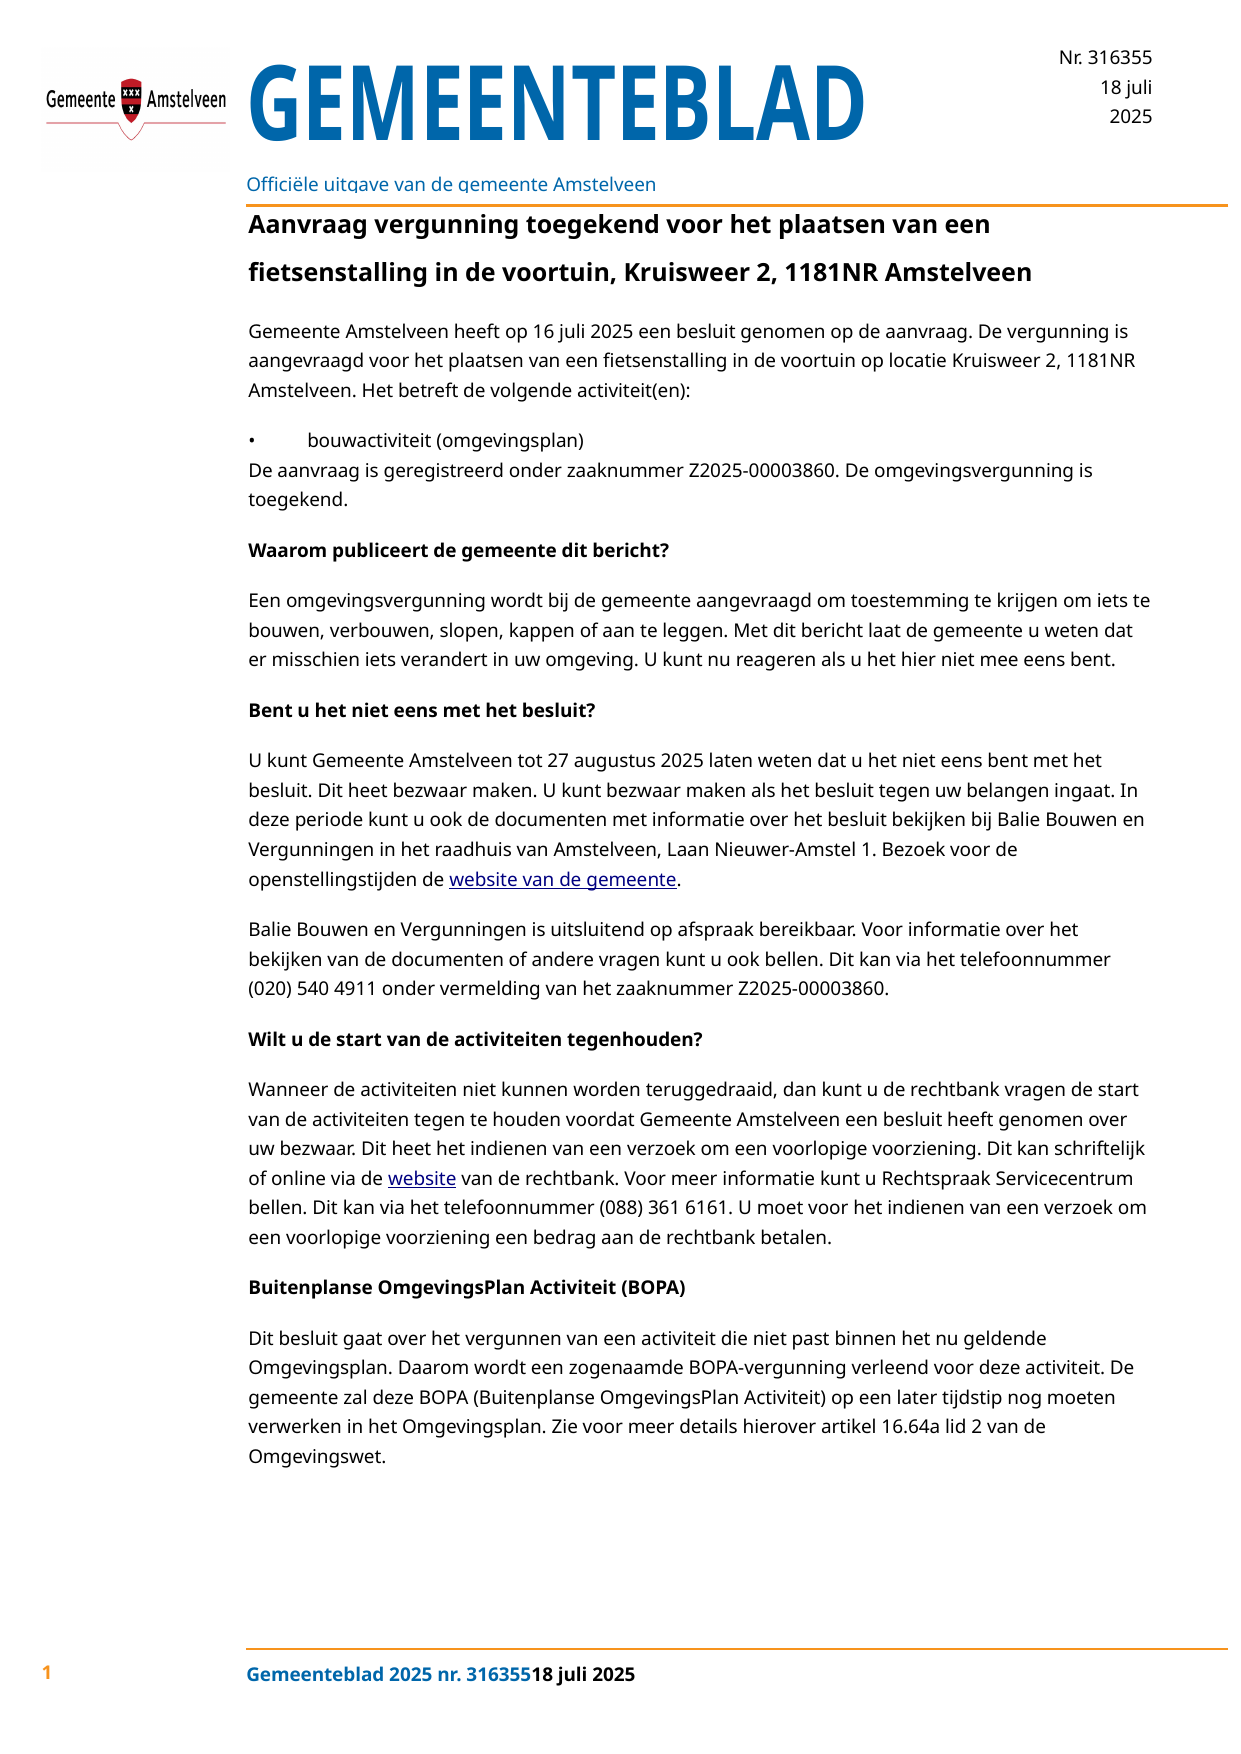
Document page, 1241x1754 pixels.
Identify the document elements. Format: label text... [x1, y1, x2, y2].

text Dit besluit gaat over het vergunnen van een activiteit die niet past binnen het nu geldende Omgevingsplan. Daarom wordt een zogenaamde BOPA-vergunning verleend voor deze activiteit. De gemeente zal deze BOPA (Buitenplanse OmgevingsPlan Activiteit) op een later tijdstip nog moeten verwerken in het Omgevingsplan. Zie voor meer details hierover artikel 16.64a lid 2 van de Omgevingswet. [248, 1325, 1152, 1469]
list bouwactiviteit (omgevingsplan) [248, 427, 1152, 453]
text De aanvraag is geregistreerd onder zaaknummer Z2025-00003860. De omgevingsvergunning is toegekend. [248, 457, 1152, 512]
text Een omgevingsvergunning wordt bij de gemeente aangevraagd om toestemming te krijgen om iets te bouwen, verbouwen, slopen, kappen of aan te leggen. Met dit bericht laat de gemeente u weten dat er misschien iets verandert in uw omgeving. U kunt nu reageren als u het hier niet mee eens bent. [248, 587, 1152, 672]
text Balie Bouwen en Vergunningen is uitsluitend op afspraak bereikbaar. Voor informatie over het bekijken van de documenten of andere vragen kunt u ook bellen. Dit kan via het telefoonnummer (020) 540 4911 onder vermelding van het zaaknummer Z2025-00003860. [248, 916, 1152, 1001]
text Wilt u de start van de activiteiten tegenhouden? [248, 1026, 1152, 1052]
text Buitenplanse OmgevingsPlan Activiteit (BOPA) [248, 1274, 1152, 1300]
text U kunt Gemeente Amstelveen tot 27 augustus 2025 laten weten dat u het niet eens bent met het besluit. Dit heet bezwaar maken. U kunt bezwaar maken als het besluit tegen uw belangen ingaat. In deze periode kunt u ook de documenten met informatie over het besluit bekijken bij Balie Bouwen en Vergunningen in het raadhuis van Amstelveen, Laan Nieuwer-Amstel 1. Bezoek voor de openstellingstijden de website van de gemeente. [248, 747, 1152, 892]
text Wanneer de activiteiten niet kunnen worden teruggedraaid, dan kunt u de rechtbank vragen de start van de activiteiten tegen te houden voordat Gemeente Amstelveen een besluit heeft genomen over uw bezwaar. Dit heet het indienen van een verzoek om een voorlopige voorziening. Dit kan schriftelijk of online via de website van de rechtbank. Voor meer informatie kunt u Rechtspraak Servicecentrum bellen. Dit kan via het telefoonnummer (088) 361 6161. U moet voor het indienen van een verzoek om een voorlopige voorziening een bedrag aan de rechtbank betalen. [248, 1076, 1152, 1250]
text Gemeente Amstelveen heeft op 16 juli 2025 een besluit genomen op de aanvraag. De vergunning is aangevraagd voor het plaatsen van een fietsenstalling in de voortuin op locatie Kruisweer 2, 1181NR Amstelveen. Het betreft de volgende activiteit(en): [248, 318, 1152, 403]
text Aanvraag vergunning toegekend voor het plaatsen van een fietsenstalling in de voortuin, Kruisweer 2, 1181NR Amstelveen [248, 207, 1152, 288]
text Waarom publiceert de gemeente dit bericht? [248, 537, 1152, 563]
text Bent u het niet eens met het besluit? [248, 697, 1152, 723]
picture [41, 47, 231, 172]
